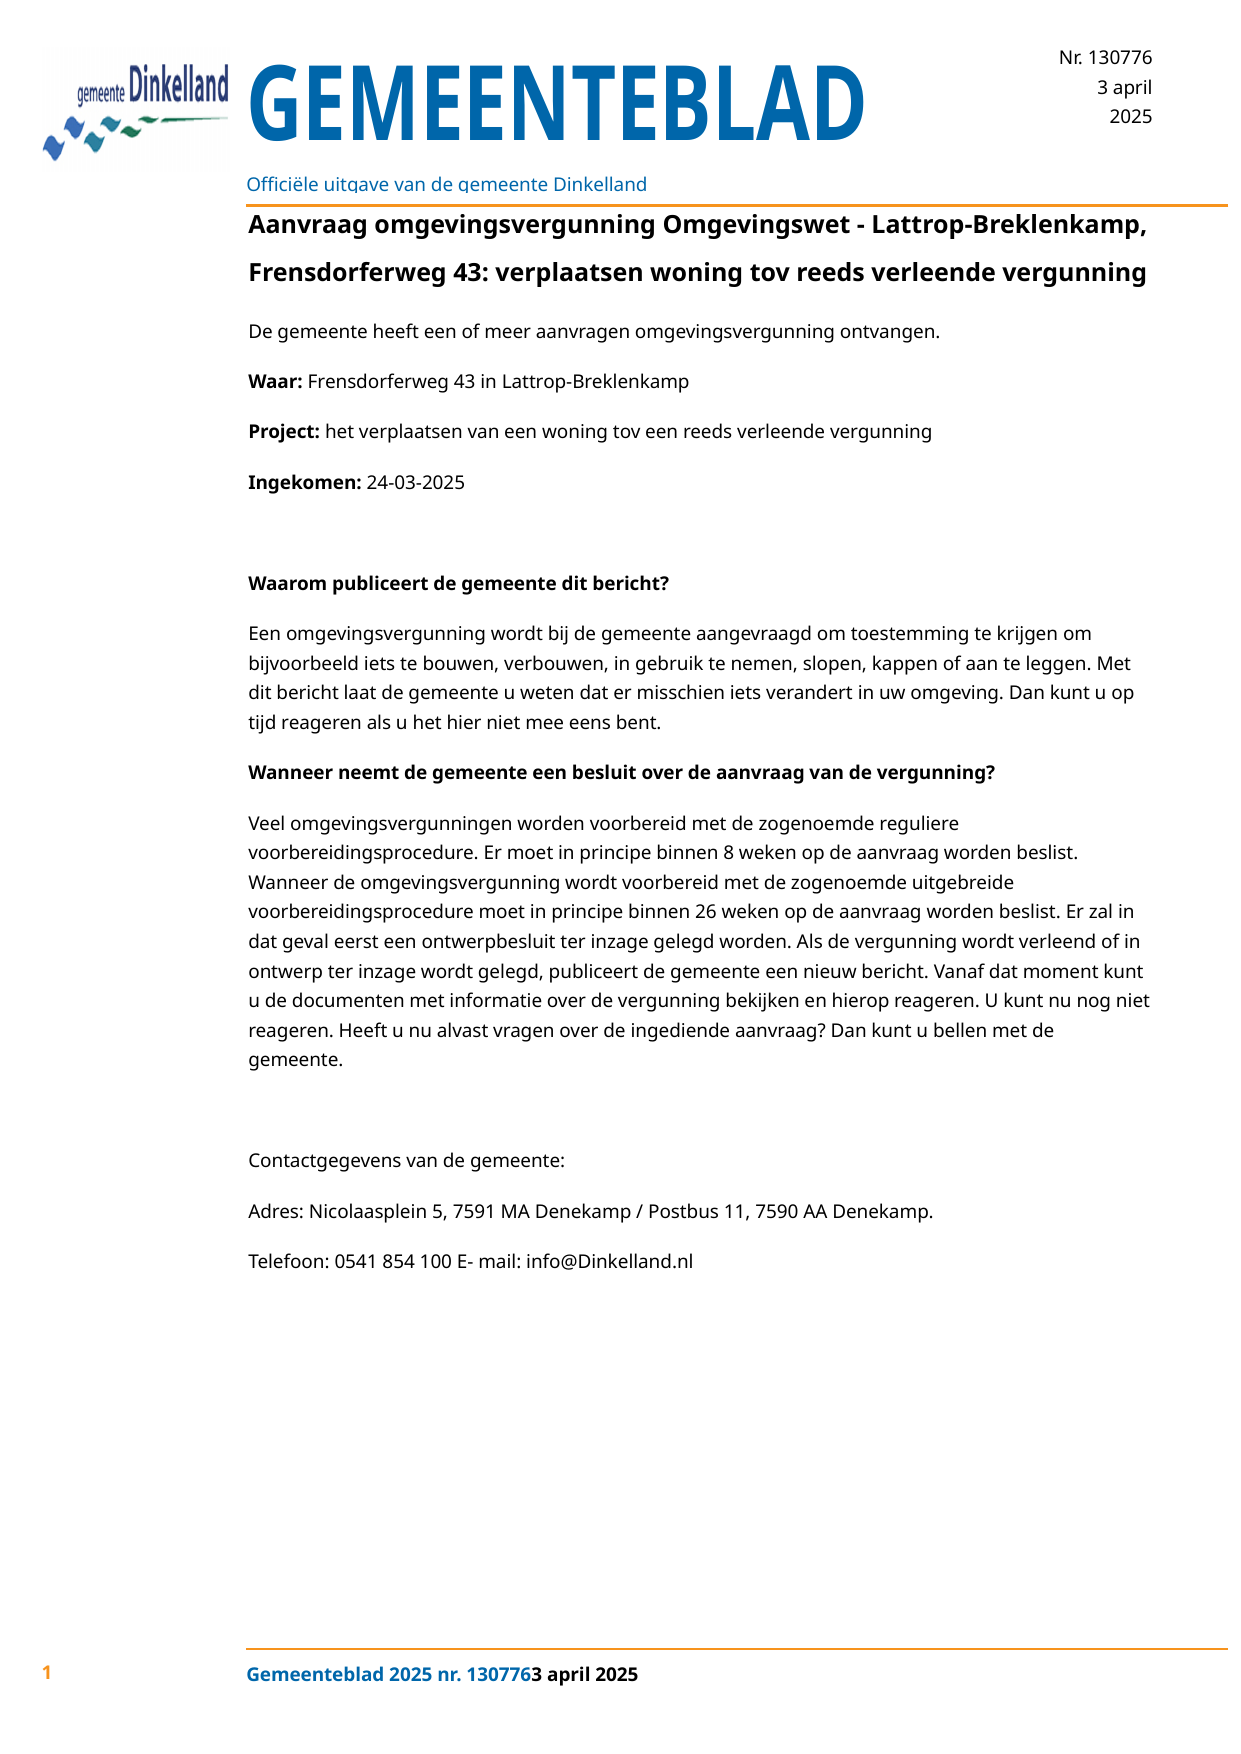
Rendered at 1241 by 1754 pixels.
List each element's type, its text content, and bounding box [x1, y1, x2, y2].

text Ingekomen: 24-03-2025 [248, 469, 1152, 495]
text Telefoon: 0541 854 100 E- mail: info@Dinkelland.nl [248, 1248, 1152, 1274]
text Een omgevingsvergunning wordt bij de gemeente aangevraagd om toestemming te krijgen om bijvoorbeeld iets te bouwen, verbouwen, in gebruik te nemen, slopen, kappen of aan te leggen. Met dit bericht laat de gemeente u weten dat er misschien iets verandert in uw omgeving. Dan kunt u op tijd reageren als u het hier niet mee eens bent. [248, 620, 1152, 735]
picture [41, 47, 231, 172]
text Contactgegevens van de gemeente: [248, 1147, 1152, 1173]
text De gemeente heeft een of meer aanvragen omgevingsvergunning ontvangen. [248, 318, 1152, 344]
text Wanneer neemt de gemeente een besluit over de aanvraag van de vergunning? [248, 759, 1152, 785]
text Waar: Frensdorferweg 43 in Lattrop-Breklenkamp [248, 368, 1152, 394]
text Aanvraag omgevingsvergunning Omgevingswet - Lattrop-Breklenkamp, Frensdorferweg 43: verplaatsen woning tov reeds verleende vergunning [248, 207, 1152, 288]
text Adres: Nicolaasplein 5, 7591 MA Denekamp / Postbus 11, 7590 AA Denekamp. [248, 1198, 1152, 1224]
text Waarom publiceert de gemeente dit bericht? [248, 570, 1152, 596]
text Project: het verplaatsen van een woning tov een reeds verleende vergunning [248, 419, 1152, 444]
text Veel omgevingsvergunningen worden voorbereid met de zogenoemde reguliere voorbereidingsprocedure. Er moet in principe binnen 8 weken op de aanvraag worden beslist. Wanneer de omgevingsvergunning wordt voorbereid met de zogenoemde uitgebreide voorbereidingsprocedure moet in principe binnen 26 weken op de aanvraag worden beslist. Er zal in dat geval eerst een ontwerpbesluit ter inzage gelegd worden. Als de vergunning wordt verleend of in ontwerp ter inzage wordt gelegd, publiceert de gemeente een nieuw bericht. Vanaf dat moment kunt u de documenten met informatie over de vergunning bekijken en hierop reageren. U kunt nu nog niet reageren. Heeft u nu alvast vragen over de ingediende aanvraag? Dan kunt u bellen met de gemeente. [248, 810, 1152, 1072]
